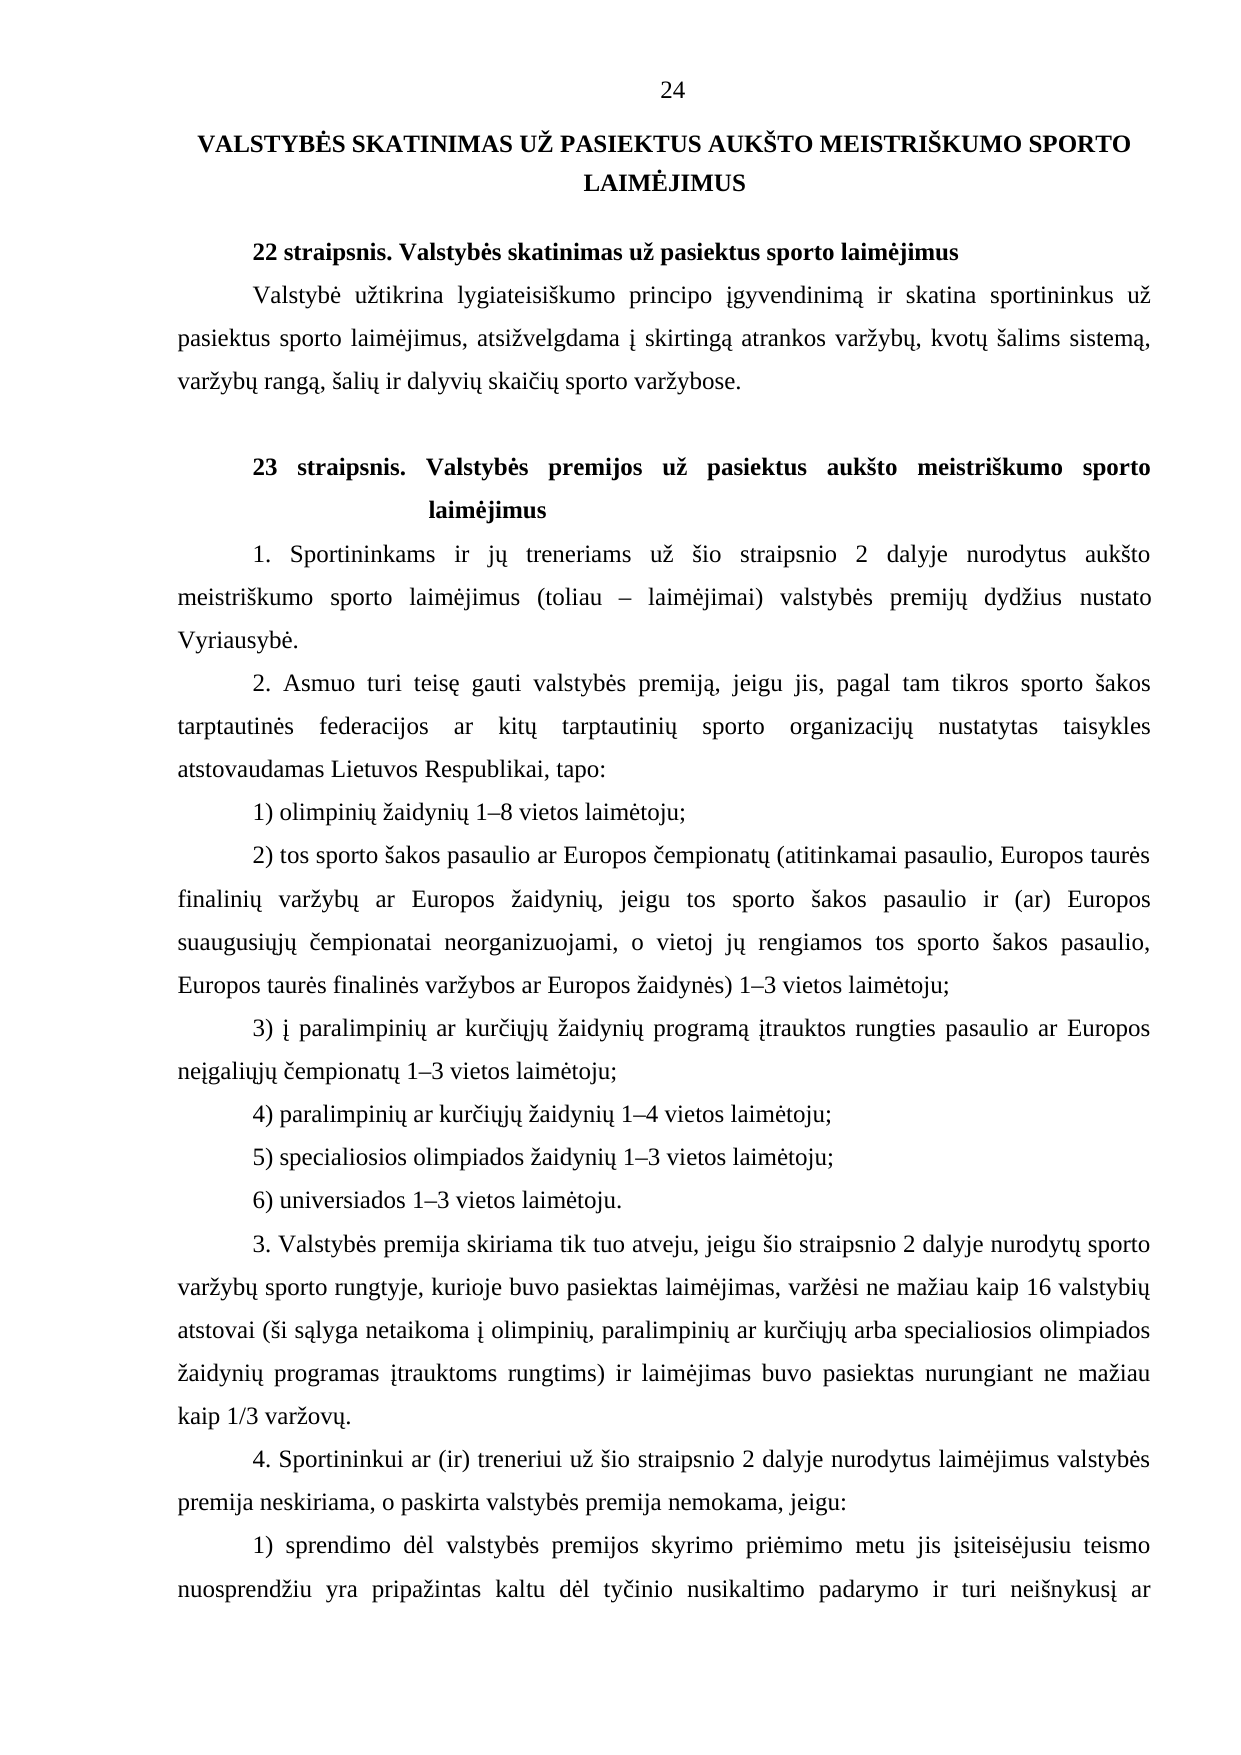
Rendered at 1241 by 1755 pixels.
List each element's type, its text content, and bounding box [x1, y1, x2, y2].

text 3) į paralimpinių ar kurčiųjų žaidynių programą įtrauktos rungties pasaulio ar Europos neįgaliųjų čempionatų 1–3 vietos laimėtoju; [177, 1013, 1152, 1085]
text 23 straipsnis. Valstybės premijos už pasiektus aukšto meistriškumo sporto laimėjimus [252, 452, 1152, 524]
text 1) olimpinių žaidynių 1–8 vietos laimėtoju; [177, 797, 1152, 826]
text 22 straipsnis. Valstybės skatinimas už pasiektus sporto laimėjimus [177, 237, 1152, 266]
text VALSTYBĖS SKATINIMAS UŽ PASIEKTUS AUKŠTO MEISTRIŠKUMO SPORTO LAIMĖJIMUS [177, 118, 1152, 197]
text Valstybė užtikrina lygiateisiškumo principo įgyvendinimą ir skatina sportininkus už pasiektus sporto laimėjimus, atsižvelgdama į skirtingą atrankos varžybų, kvotų šalims sistemą, varžybų rangą, šalių ir dalyvių skaičių sporto varžybose. [177, 280, 1152, 395]
text 2. Asmuo turi teisę gauti valstybės premiją, jeigu jis, pagal tam tikros sporto šakos tarptautinės federacijos ar kitų tarptautinių sporto organizacijų nustatytas taisykles atstovaudamas Lietuvos Respublikai, tapo: [177, 668, 1152, 783]
text 5) specialiosios olimpiados žaidynių 1–3 vietos laimėtoju; [177, 1142, 1152, 1171]
text 2) tos sporto šakos pasaulio ar Europos čempionatų (atitinkamai pasaulio, Europos taurės finalinių varžybų ar Europos žaidynių, jeigu tos sporto šakos pasaulio ir (ar) Europos suaugusiųjų čempionatai neorganizuojami, o vietoj jų rengiamos tos sporto šakos pasaulio, Europos taurės finalinės varžybos ar Europos žaidynės) 1–3 vietos laimėtoju; [177, 841, 1152, 999]
text 3. Valstybės premija skiriama tik tuo atveju, jeigu šio straipsnio 2 dalyje nurodytų sporto varžybų sporto rungtyje, kurioje buvo pasiektas laimėjimas, varžėsi ne mažiau kaip 16 valstybių atstovai (ši sąlyga netaikoma į olimpinių, paralimpinių ar kurčiųjų arba specialiosios olimpiados žaidynių programas įtrauktoms rungtims) ir laimėjimas buvo pasiektas nurungiant ne mažiau kaip 1/3 varžovų. [177, 1229, 1152, 1430]
text 1) sprendimo dėl valstybės premijos skyrimo priėmimo metu jis įsiteisėjusiu teismo nuosprendžiu yra pripažintas kaltu dėl tyčinio nusikaltimo padarymo ir turi neišnykusį ar [177, 1531, 1152, 1602]
text 6) universiados 1–3 vietos laimėtoju. [177, 1186, 1152, 1214]
text 4. Sportininkui ar (ir) treneriui už šio straipsnio 2 dalyje nurodytus laimėjimus valstybės premija neskiriama, o paskirta valstybės premija nemokama, jeigu: [177, 1444, 1152, 1516]
text 4) paralimpinių ar kurčiųjų žaidynių 1–4 vietos laimėtoju; [177, 1099, 1152, 1128]
text 1. Sportininkams ir jų treneriams už šio straipsnio 2 dalyje nurodytus aukšto meistriškumo sporto laimėjimus (toliau – laimėjimai) valstybės premijų dydžius nustato Vyriausybė. [177, 539, 1152, 654]
